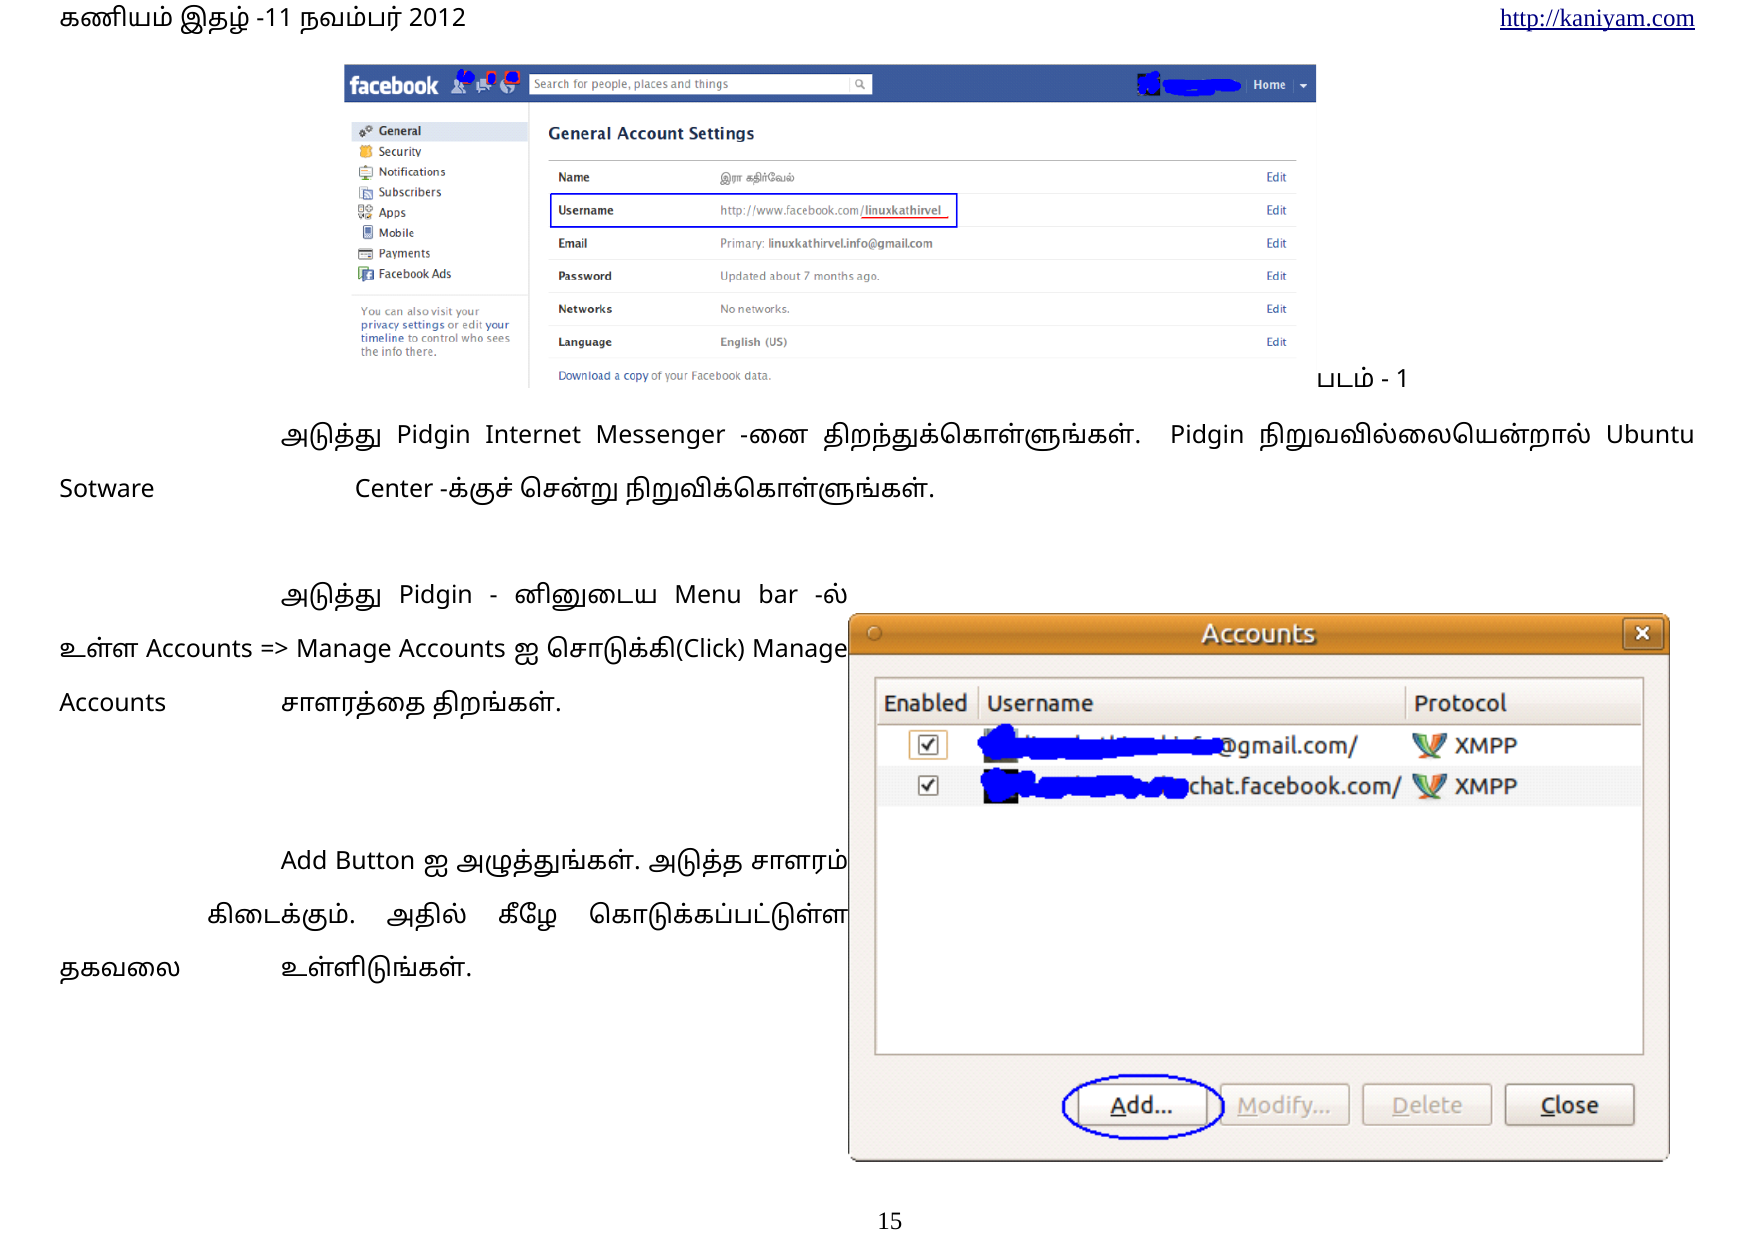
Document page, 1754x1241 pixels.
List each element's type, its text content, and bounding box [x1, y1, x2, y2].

text Add Button ஐ அழுத்துங்கள். அடுத்த சாளரம் கிடைக்கும். அதில் கீழே கொடுக்கப்பட்டுள்ள தகவலை உள்ளிடுங்கள். [59, 842, 848, 986]
text [1670, 842, 1695, 986]
text அடுத்து Pidgin Internet Messenger -னை திறந்துக்கொள்ளுங்கள். Pidgin நிறுவவில்லையென்றால் Ubuntu Sotware Center -க்குச் சென்று நிறுவிக்கொள்ளுங்கள். [59, 416, 1695, 507]
text படம் - 1 [59, 64, 1695, 398]
text அடுத்து Pidgin - னினுடைய Menu bar -ல் உள்ள Accounts => Manage Accounts ஐ சொடுக்கி(Click) Manage Accounts சாளரத்தை திறங்கள். [59, 577, 1695, 722]
